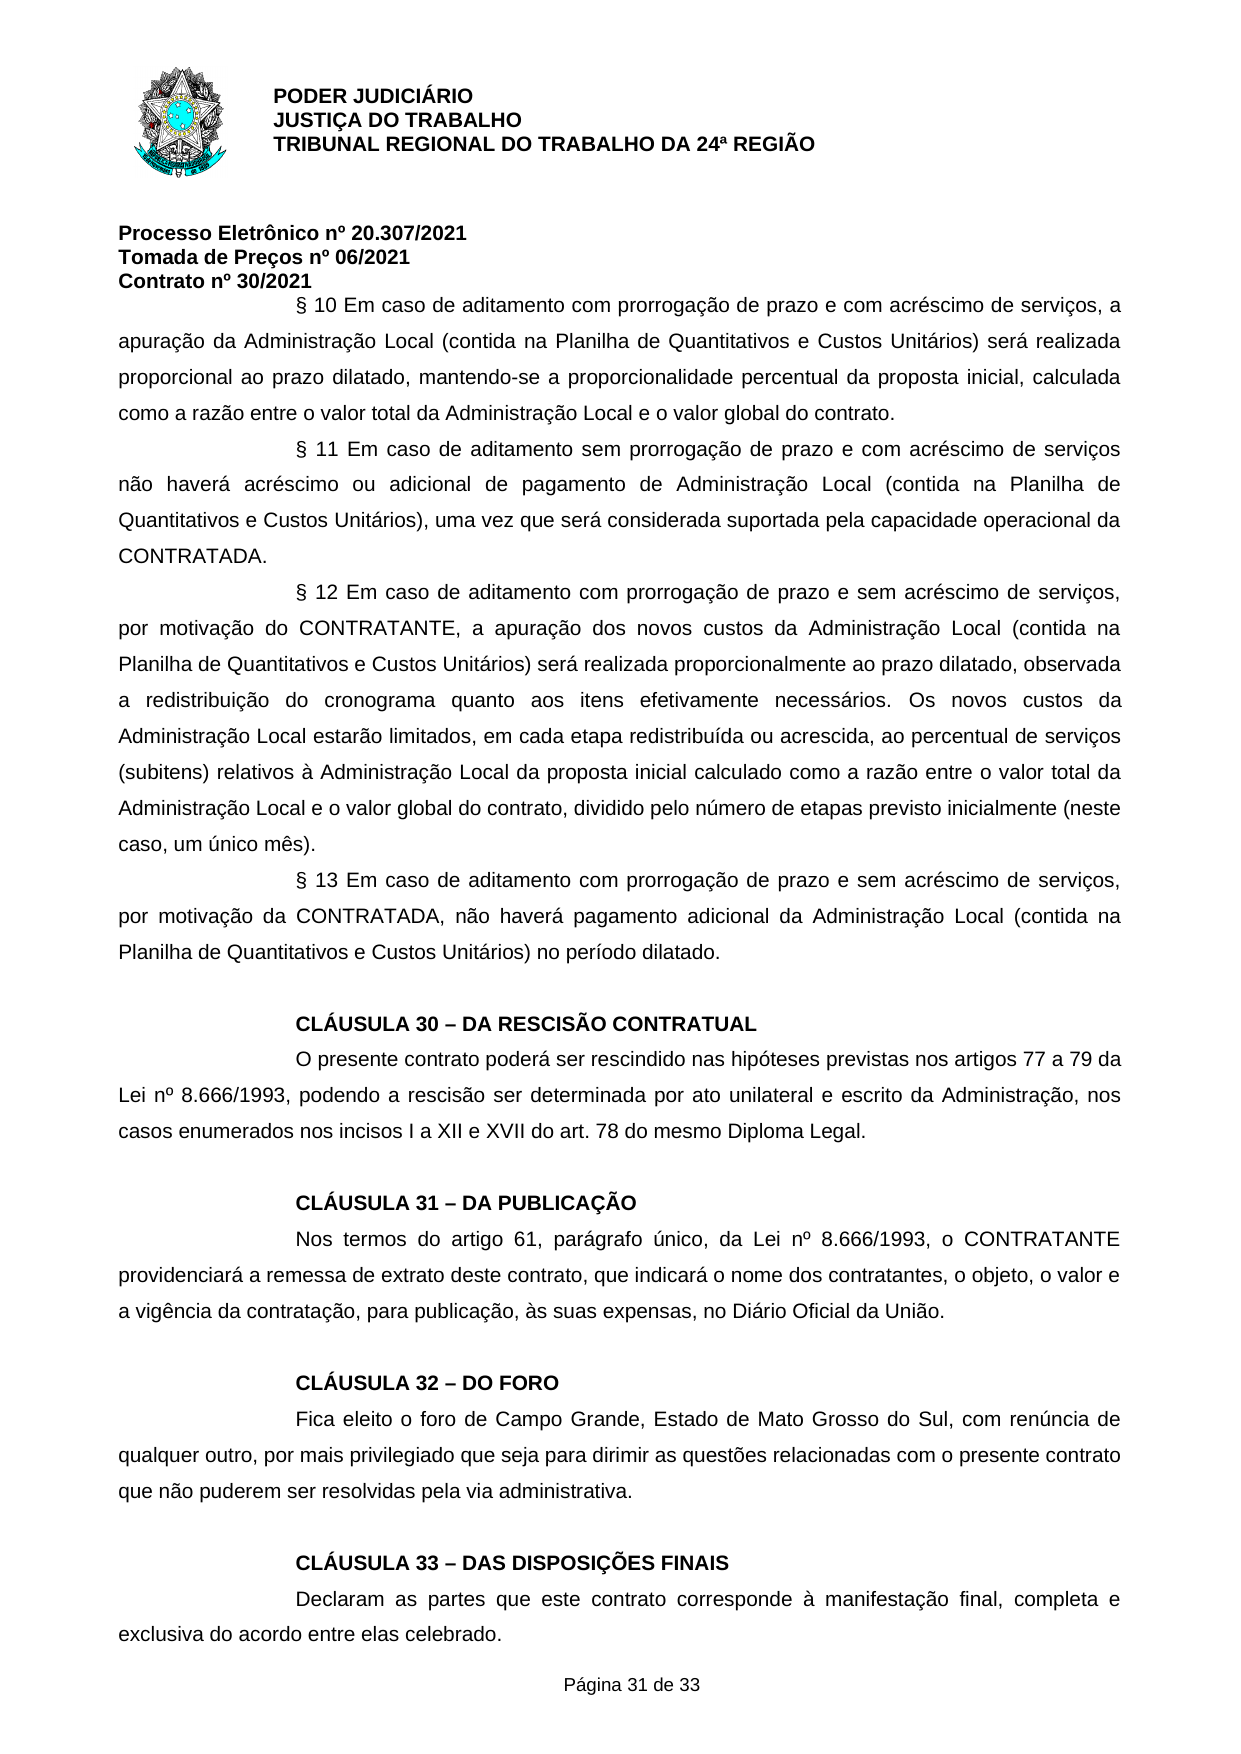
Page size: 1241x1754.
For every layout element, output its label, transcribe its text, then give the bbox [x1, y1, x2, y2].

text CLÁUSULA 33 – DAS DISPOSIÇÕES FINAIS [118, 1550, 1122, 1574]
text § 10 Em caso de aditamento com prorrogação de prazo e com acréscimo de serviços, a apuração da Administração Local (contida na Planilha de Quantitativos e Custos Unitários) será realizada proporcional ao prazo dilatado, mantendo-se a proporcionalidade percentual da proposta inicial, calculada como a razão entre o valor total da Administração Local e o valor global do contrato. [118, 293, 1122, 424]
text Fica eleito o foro de Campo Grande, Estado de Mato Grosso do Sul, com renúncia de qualquer outro, por mais privilegiado que seja para dirimir as questões relacionadas com o presente contrato que não puderem ser resolvidas pela via administrativa. [118, 1407, 1122, 1502]
text § 12 Em caso de aditamento com prorrogação de prazo e sem acréscimo de serviços, por motivação do CONTRATANTE, a apuração dos novos custos da Administração Local (contida na Planilha de Quantitativos e Custos Unitários) será realizada proporcionalmente ao prazo dilatado, observada a redistribuição do cronograma quanto aos itens efetivamente necessários. Os novos custos da Administração Local estarão limitados, em cada etapa redistribuída ou acrescida, ao percentual de serviços (subitens) relativos à Administração Local da proposta inicial calculado como a razão entre o valor total da Administração Local e o valor global do contrato, dividido pelo número de etapas previsto inicialmente (neste caso, um único mês). [118, 580, 1122, 856]
text § 11 Em caso de aditamento sem prorrogação de prazo e com acréscimo de serviços não haverá acréscimo ou adicional de pagamento de Administração Local (contida na Planilha de Quantitativos e Custos Unitários), uma vez que será considerada suportada pela capacidade operacional da CONTRATADA. [118, 436, 1122, 568]
text Nos termos do artigo 61, parágrafo único, da Lei nº 8.666/1993, o CONTRATANTE providenciará a remessa de extrato deste contrato, que indicará o nome dos contratantes, o objeto, o valor e a vigência da contratação, para publicação, às suas expensas, no Diário Oficial da União. [118, 1227, 1122, 1323]
text O presente contrato poderá ser rescindido nas hipóteses previstas nos artigos 77 a 79 da Lei nº 8.666/1993, podendo a rescisão ser determinada por ato unilateral e escrito da Administração, nos casos enumerados nos incisos I a XII e XVII do art. 78 do mesmo Diploma Legal. [118, 1047, 1122, 1143]
text CLÁUSULA 31 – DA PUBLICAÇÃO [118, 1191, 1122, 1215]
text § 13 Em caso de aditamento com prorrogação de prazo e sem acréscimo de serviços, por motivação da CONTRATADA, não haverá pagamento adicional da Administração Local (contida na Planilha de Quantitativos e Custos Unitários) no período dilatado. [118, 868, 1122, 963]
picture [133, 66, 228, 178]
text CLÁUSULA 30 – DA RESCISÃO CONTRATUAL [118, 1011, 1122, 1035]
text Declaram as partes que este contrato corresponde à manifestação final, completa e exclusiva do acordo entre elas celebrado. [118, 1586, 1122, 1646]
text CLÁUSULA 32 – DO FORO [118, 1371, 1122, 1395]
